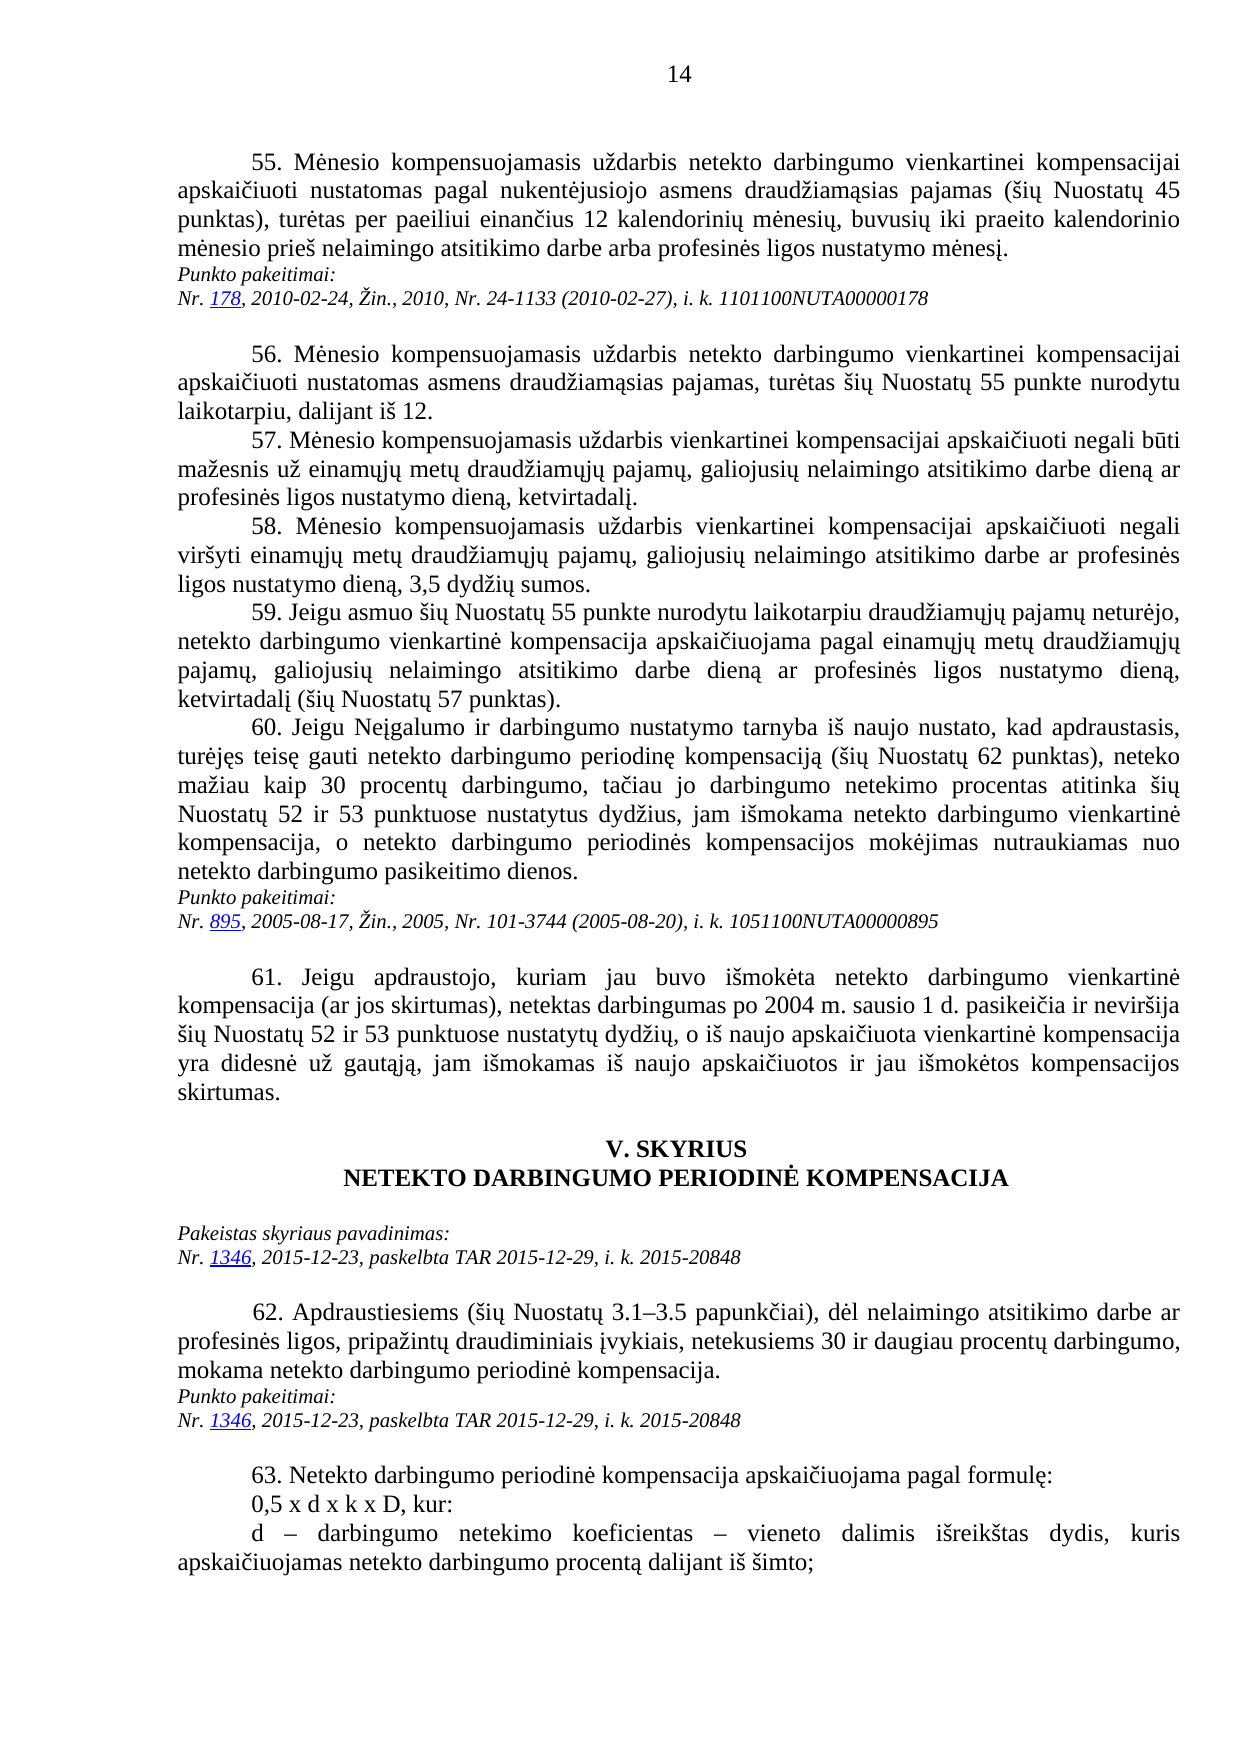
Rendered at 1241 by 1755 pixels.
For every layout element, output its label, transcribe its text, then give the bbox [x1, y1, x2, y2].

text Nr. 895, 2005-08-17, Žin., 2005, Nr. 101-3744 (2005-08-20), i. k. 1051100NUTA00000895 [177, 909, 1181, 933]
text Nr. 178, 2010-02-24, Žin., 2010, Nr. 24-1133 (2010-02-27), i. k. 1101100NUTA00000178 [177, 286, 1181, 310]
text Punkto pakeitimai: [177, 885, 1181, 909]
text 59. Jeigu asmuo šių Nuostatų 55 punkte nurodytu laikotarpiu draudžiamųjų pajamų neturėjo, netekto darbingumo vienkartinė kompensacija apskaičiuojama pagal einamųjų metų draudžiamųjų pajamų, galiojusių nelaimingo atsitikimo darbe dieną ar profesinės ligos nustatymo dieną, ketvirtadalį (šių Nuostatų 57 punktas). [177, 597, 1181, 712]
text 61. Jeigu apdraustojo, kuriam jau buvo išmokėta netekto darbingumo vienkartinė kompensacija (ar jos skirtumas), netektas darbingumas po 2004 m. sausio 1 d. pasikeičia ir neviršija šių Nuostatų 52 ir 53 punktuose nustatytų dydžių, o iš naujo apskaičiuota vienkartinė kompensacija yra didesnė už gautąją, jam išmokamas iš naujo apskaičiuotos ir jau išmokėtos kompensacijos skirtumas. [177, 962, 1181, 1106]
text 0,5 x d x k x D, kur: [177, 1489, 1181, 1518]
text V. SKYRIUS NETEKTO DARBINGUMO PERIODINĖ KOMPENSACIJA [177, 1134, 1181, 1192]
text 58. Mėnesio kompensuojamasis uždarbis vienkartinei kompensacijai apskaičiuoti negali viršyti einamųjų metų draudžiamųjų pajamų, galiojusių nelaimingo atsitikimo darbe ar profesinės ligos nustatymo dieną, 3,5 dydžių sumos. [177, 511, 1181, 597]
text 56. Mėnesio kompensuojamasis uždarbis netekto darbingumo vienkartinei kompensacijai apskaičiuoti nustatomas asmens draudžiamąsias pajamas, turėtas šių Nuostatų 55 punkte nurodytu laikotarpiu, dalijant iš 12. [177, 339, 1181, 425]
text Punkto pakeitimai: [177, 1384, 1181, 1408]
text Pakeistas skyriaus pavadinimas: [177, 1221, 1181, 1245]
text Punkto pakeitimai: [177, 262, 1181, 286]
text d – darbingumo netekimo koeficientas – vieneto dalimis išreikštas dydis, kuris apskaičiuojamas netekto darbingumo procentą dalijant iš šimto; [177, 1518, 1181, 1576]
text 60. Jeigu Neįgalumo ir darbingumo nustatymo tarnyba iš naujo nustato, kad apdraustasis, turėjęs teisę gauti netekto darbingumo periodinę kompensaciją (šių Nuostatų 62 punktas), neteko mažiau kaip 30 procentų darbingumo, tačiau jo darbingumo netekimo procentas atitinka šių Nuostatų 52 ir 53 punktuose nustatytus dydžius, jam išmokama netekto darbingumo vienkartinė kompensacija, o netekto darbingumo periodinės kompensacijos mokėjimas nutraukiamas nuo netekto darbingumo pasikeitimo dienos. [177, 712, 1181, 885]
text 63. Netekto darbingumo periodinė kompensacija apskaičiuojama pagal formulę: [177, 1461, 1181, 1489]
text Nr. 1346, 2015-12-23, paskelbta TAR 2015-12-29, i. k. 2015-20848 [177, 1408, 1181, 1432]
text 55. Mėnesio kompensuojamasis uždarbis netekto darbingumo vienkartinei kompensacijai apskaičiuoti nustatomas pagal nukentėjusiojo asmens draudžiamąsias pajamas (šių Nuostatų 45 punktas), turėtas per paeiliui einančius 12 kalendorinių mėnesių, buvusių iki praeito kalendorinio mėnesio prieš nelaimingo atsitikimo darbe arba profesinės ligos nustatymo mėnesį. [177, 147, 1181, 262]
text 57. Mėnesio kompensuojamasis uždarbis vienkartinei kompensacijai apskaičiuoti negali būti mažesnis už einamųjų metų draudžiamųjų pajamų, galiojusių nelaimingo atsitikimo darbe dieną ar profesinės ligos nustatymo dieną, ketvirtadalį. [177, 425, 1181, 511]
text Nr. 1346, 2015-12-23, paskelbta TAR 2015-12-29, i. k. 2015-20848 [177, 1245, 1181, 1269]
text 62. Apdraustiesiems (šių Nuostatų 3.1–3.5 papunkčiai), dėl nelaimingo atsitikimo darbe ar profesinės ligos, pripažintų draudiminiais įvykiais, netekusiems 30 ir daugiau procentų darbingumo, mokama netekto darbingumo periodinė kompensacija. [177, 1297, 1181, 1384]
